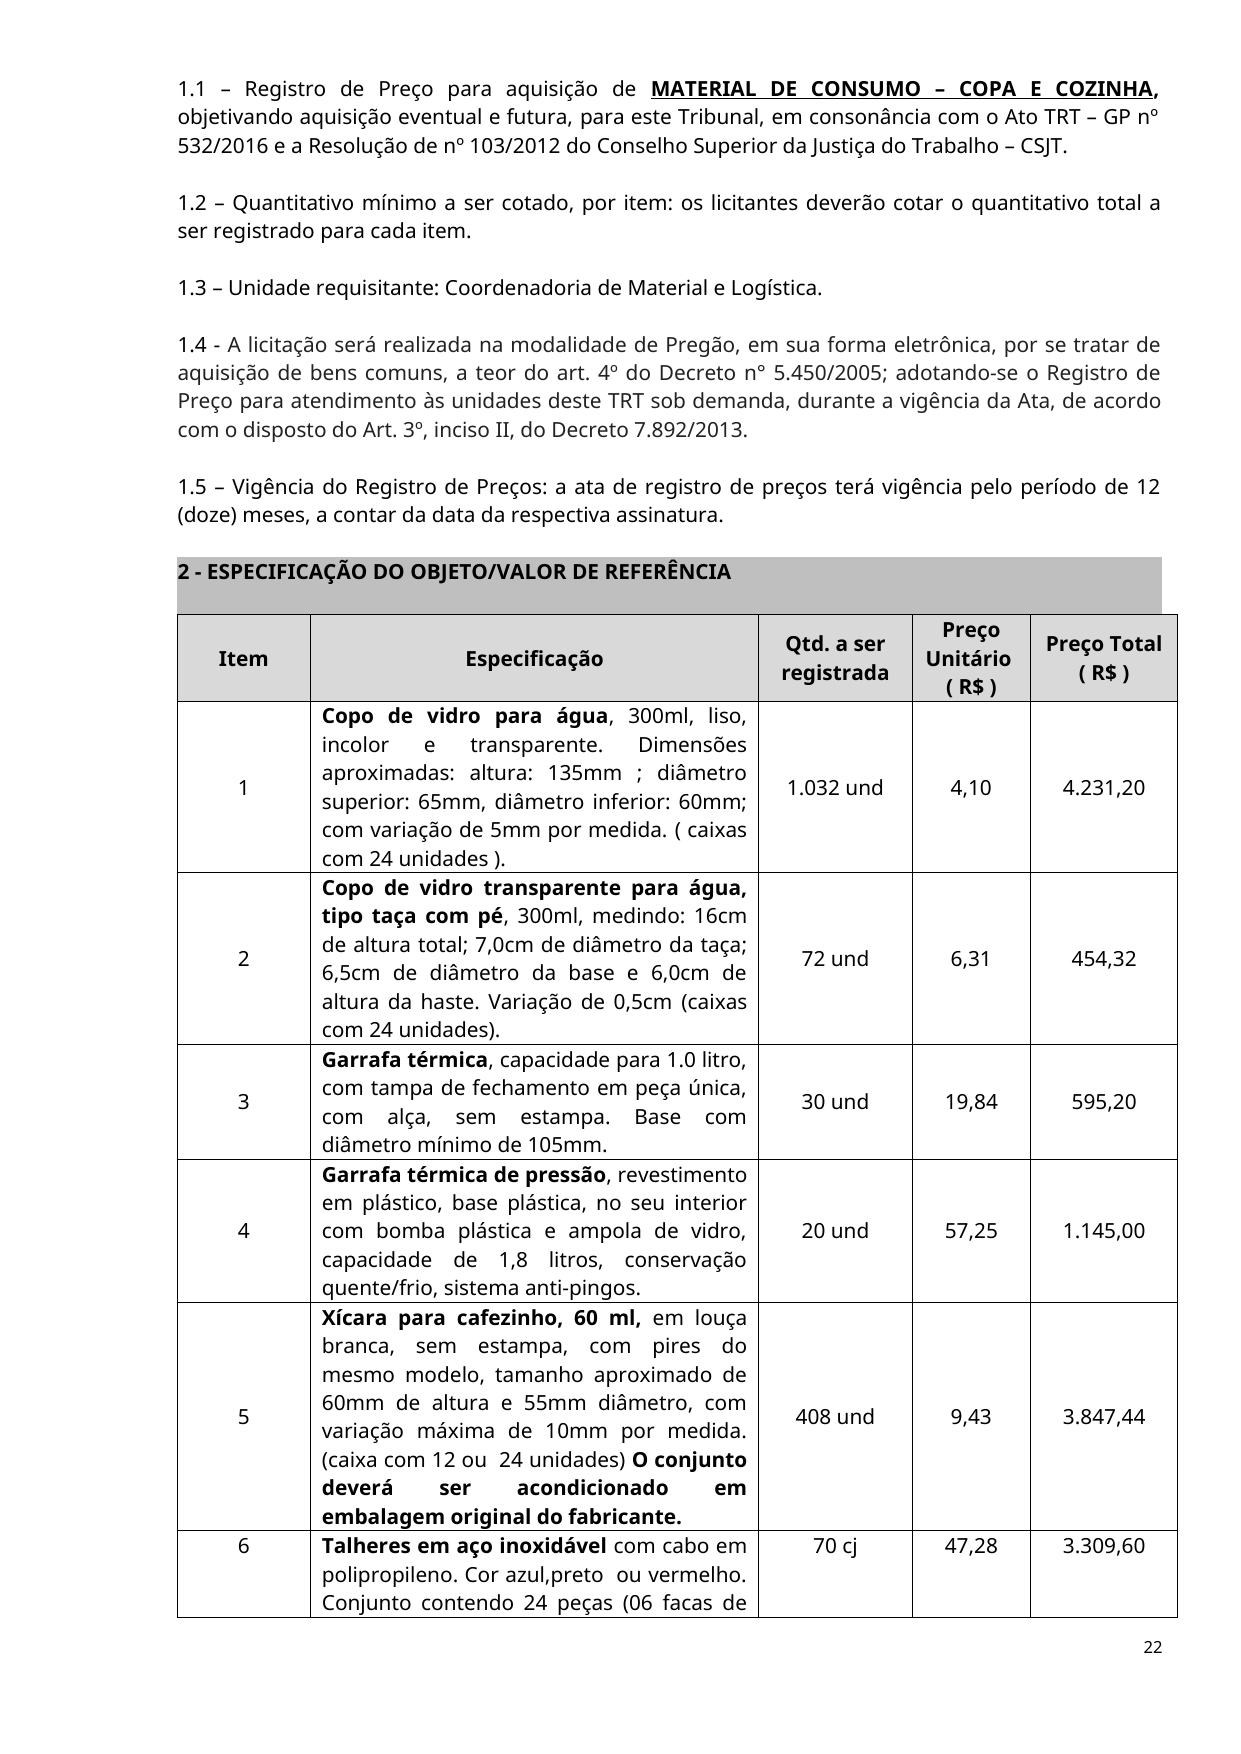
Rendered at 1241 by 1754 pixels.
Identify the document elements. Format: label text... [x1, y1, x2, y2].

table_header Especificação [311, 615, 758, 701]
table_cell 1.032 und [759, 702, 912, 872]
table_cell 47,28 [913, 1531, 1030, 1617]
text 1.3 – Unidade requisitante: Coordenadoria de Material e Logística. [177, 273, 1162, 301]
table_cell 4,10 [913, 702, 1030, 872]
table_cell Copo de vidro transparente para água, tipo taça com pé, 300ml, medindo: 16cm de altura total; 7,0cm de diâmetro da taça; 6,5cm de diâmetro da base e 6,0cm de altura da haste. Variação de 0,5cm (caixas com 24 unidades). [311, 873, 758, 1044]
table_cell Garrafa térmica de pressão, revestimento em plástico, base plástica, no seu interior com bomba plástica e ampola de vidro, capacidade de 1,8 litros, conservação quente/frio, sistema anti-pingos. [311, 1160, 758, 1302]
table_cell 2 [178, 873, 310, 1044]
table_header Preço Total ( R$ ) [1031, 615, 1177, 701]
table_cell 9,43 [913, 1303, 1030, 1530]
text 1.1 – Registro de Preço para aquisição de MATERIAL DE CONSUMO – COPA E COZINHA, objetivando aquisição eventual e futura, para este Tribunal, em consonância com o Ato TRT – GP nº 532/2016 e a Resolução de nº 103/2012 do Conselho Superior da Justiça do Trabalho – CSJT. [177, 74, 1159, 159]
table_cell 3 [178, 1045, 310, 1159]
table_cell 454,32 [1031, 873, 1177, 1044]
table_cell 595,20 [1031, 1045, 1177, 1159]
table_cell 1 [178, 702, 310, 872]
table_cell 19,84 [913, 1045, 1030, 1159]
table_cell 5 [178, 1303, 310, 1530]
table_header Preço Unitário ( R$ ) [913, 615, 1030, 701]
table_cell 72 und [759, 873, 912, 1044]
table_cell 30 und [759, 1045, 912, 1159]
table_cell 1.145,00 [1031, 1160, 1177, 1302]
table_cell 6,31 [913, 873, 1030, 1044]
table_cell 57,25 [913, 1160, 1030, 1302]
table_cell 70 cj [759, 1531, 912, 1617]
text 1.5 – Vigência do Registro de Preços: a ata de registro de preços terá vigência pelo período de 12 (doze) meses, a contar da data da respectiva assinatura. [177, 472, 1162, 529]
table_cell Garrafa térmica, capacidade para 1.0 litro, com tampa de fechamento em peça única, com alça, sem estampa. Base com diâmetro mínimo de 105mm. [311, 1045, 758, 1159]
table_cell 3.309,60 [1031, 1531, 1177, 1617]
text 2 - ESPECIFICAÇÃO DO OBJETO/VALOR DE REFERÊNCIA [177, 557, 1162, 586]
table_cell Copo de vidro para água, 300ml, liso, incolor e transparente. Dimensões aproximadas: altura: 135mm ; diâmetro superior: 65mm, diâmetro inferior: 60mm; com variação de 5mm por medida. ( caixas com 24 unidades ). [311, 702, 758, 872]
table_cell 3.847,44 [1031, 1303, 1177, 1530]
table_cell 6 [178, 1531, 310, 1617]
text 1.2 – Quantitativo mínimo a ser cotado, por item: os licitantes deverão cotar o quantitativo total a ser registrado para cada item. [177, 188, 1162, 244]
table_header Qtd. a ser registrada [759, 615, 912, 701]
table_cell Xícara para cafezinho, 60 ml, em louça branca, sem estampa, com pires do mesmo modelo, tamanho aproximado de 60mm de altura e 55mm diâmetro, com variação máxima de 10mm por medida. (caixa com 12 ou 24 unidades) O conjunto deverá ser acondicionado em embalagem original do fabricante. [311, 1303, 758, 1530]
table_cell 20 und [759, 1160, 912, 1302]
text 1.4 - A licitação será realizada na modalidade de Pregão, em sua forma eletrônica, por se tratar de aquisição de bens comuns, a teor do art. 4º do Decreto n° 5.450/2005; adotando-se o Registro de Preço para atendimento às unidades deste TRT sob demanda, durante a vigência da Ata, de acordo com o disposto do Art. 3º, inciso II, do Decreto 7.892/2013. [177, 330, 1162, 443]
table_cell 4.231,20 [1031, 702, 1177, 872]
table_header Item [178, 615, 310, 701]
table_cell Talheres em aço inoxidável com cabo em polipropileno. Cor azul,preto ou vermelho. Conjunto contendo 24 peças (06 facas de [311, 1531, 758, 1617]
table_cell 408 und [759, 1303, 912, 1530]
table_cell 4 [178, 1160, 310, 1302]
